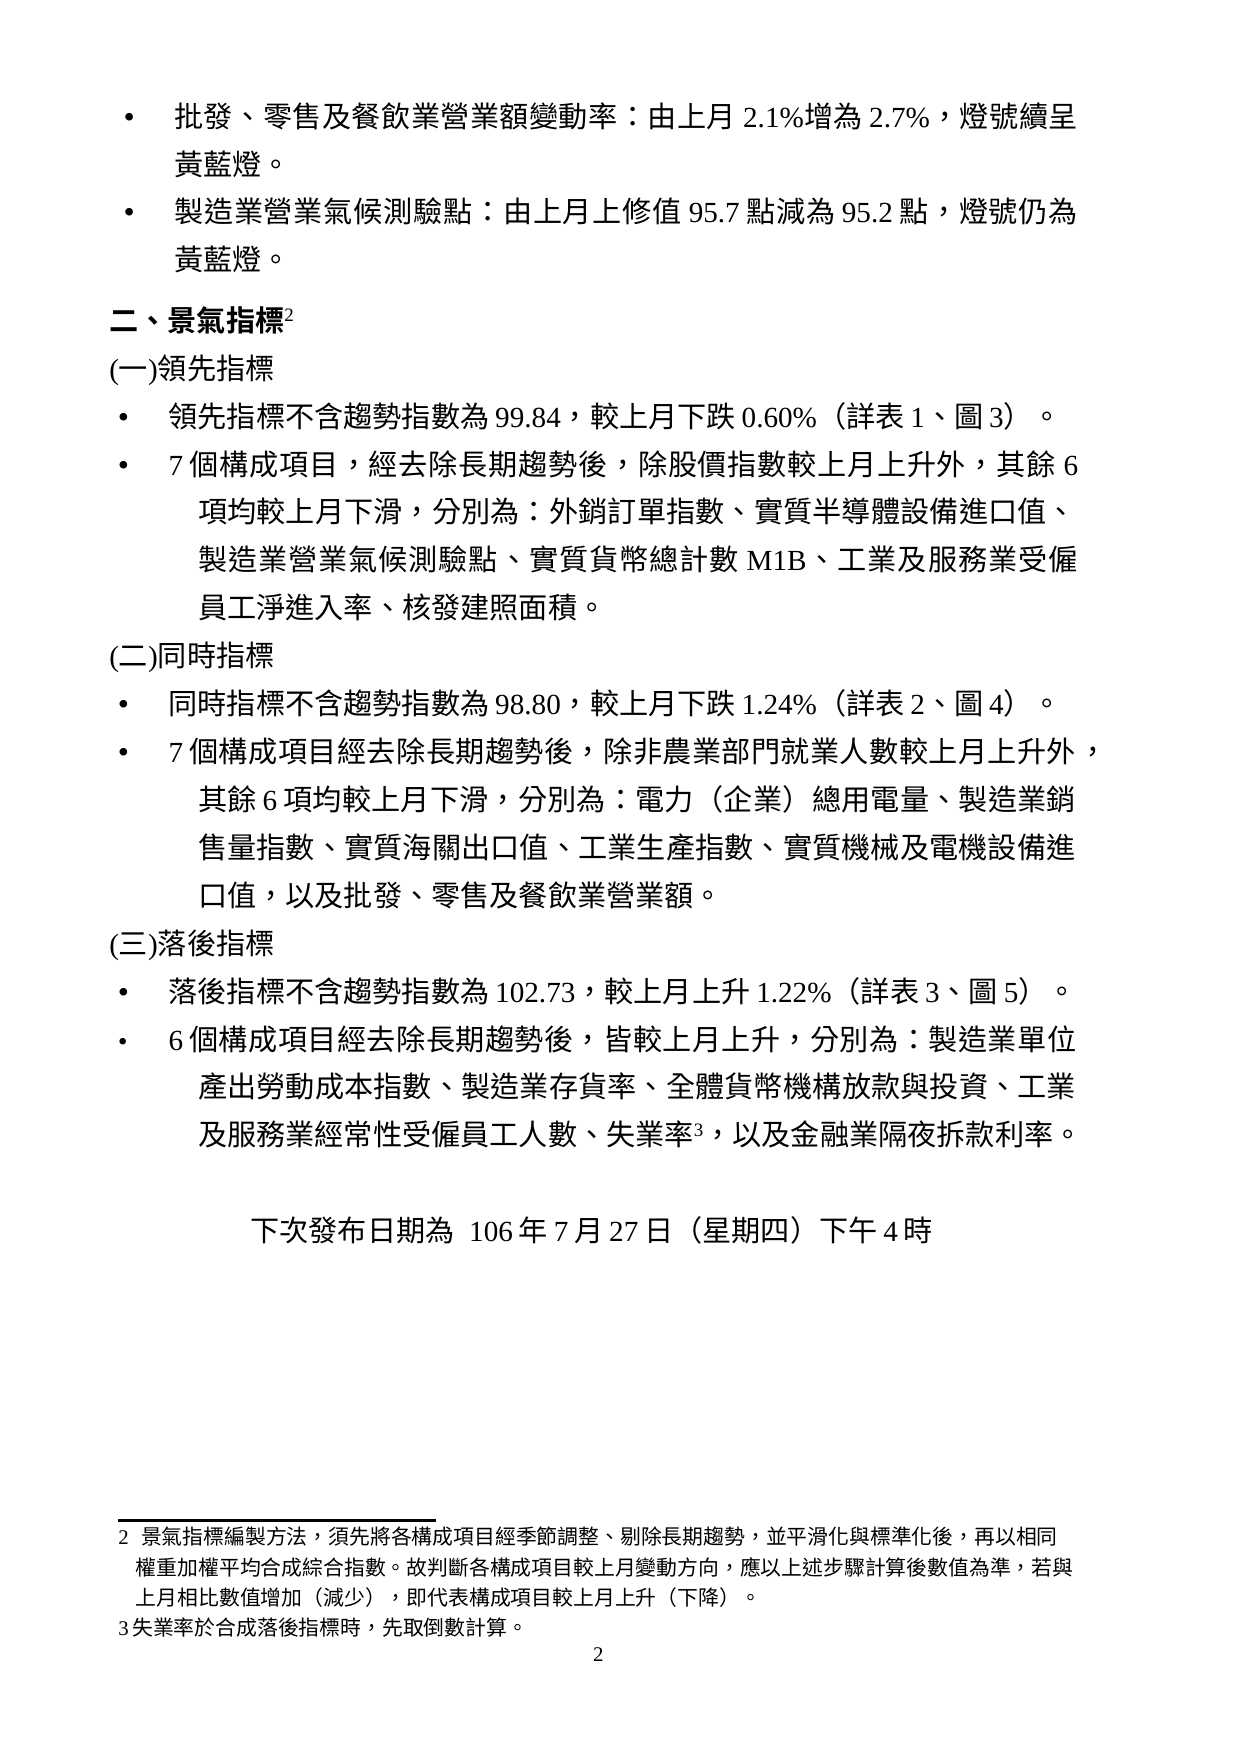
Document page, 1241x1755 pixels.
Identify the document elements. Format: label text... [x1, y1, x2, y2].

list 景氣指標編製方法，須先將各構成項目經季節調整、剔除長期趨勢，並平滑化與標準化後，再以相同權重加權平均合成綜合指數。故判斷各構成項目較上月變動方向，應以上述步驟計算後數值為準，若與上月相比數值增加（減少），即代表構成項目較上月上升（下降）。 [118, 1521, 1078, 1611]
list 6個構成項目經去除長期趨勢後，皆較上月上升，分別為：製造業單位產出勞動成本指數、製造業存貨率、全體貨幣機構放款與投資、工業及服務業經常性受僱員工人數、失業率，以及金融業隔夜拆款利率。 [118, 1012, 1078, 1155]
list 落後指標不含趨勢指數為102.73，較上月上升1.22%（詳表3、圖5）。 [118, 964, 1078, 1012]
list 同時指標不含趨勢指數為98.80，較上月下跌1.24%（詳表2、圖4）。 [118, 676, 1078, 724]
list (一)領先指標 [59, 341, 1078, 389]
list 二、景氣指標 [59, 293, 1078, 341]
list 7個構成項目，經去除長期趨勢後，除股價指數較上月上升外，其餘6項均較上月下滑，分別為：外銷訂單指數、實質半導體設備進口值、製造業營業氣候測驗點、實質貨幣總計數M1B、工業及服務業受僱員工淨進入率、核發建照面積。 [118, 437, 1078, 628]
list (二)同時指標 [59, 628, 1078, 676]
list (三)落後指標 [59, 916, 1078, 964]
text 下次發布日期為 106年7月27日（星期四）下午4時 [177, 1203, 1078, 1251]
list 失業率於合成落後指標時，先取倒數計算。 [118, 1611, 1078, 1641]
list 領先指標不含趨勢指數為99.84，較上月下跌0.60%（詳表1、圖3）。 [118, 389, 1078, 437]
list 製造業營業氣候測驗點：由上月上修值95.7點減為95.2點，燈號仍為黃藍燈。 [124, 184, 1078, 280]
list 7個構成項目經去除長期趨勢後，除非農業部門就業人數較上月上升外，其餘6項均較上月下滑，分別為：電力（企業）總用電量、製造業銷售量指數、實質海關出口值、工業生產指數、實質機械及電機設備進口值，以及批發、零售及餐飲業營業額。 [118, 724, 1078, 916]
list 批發、零售及餐飲業營業額變動率：由上月2.1%增為2.7%，燈號續呈黃藍燈。 [124, 89, 1078, 184]
